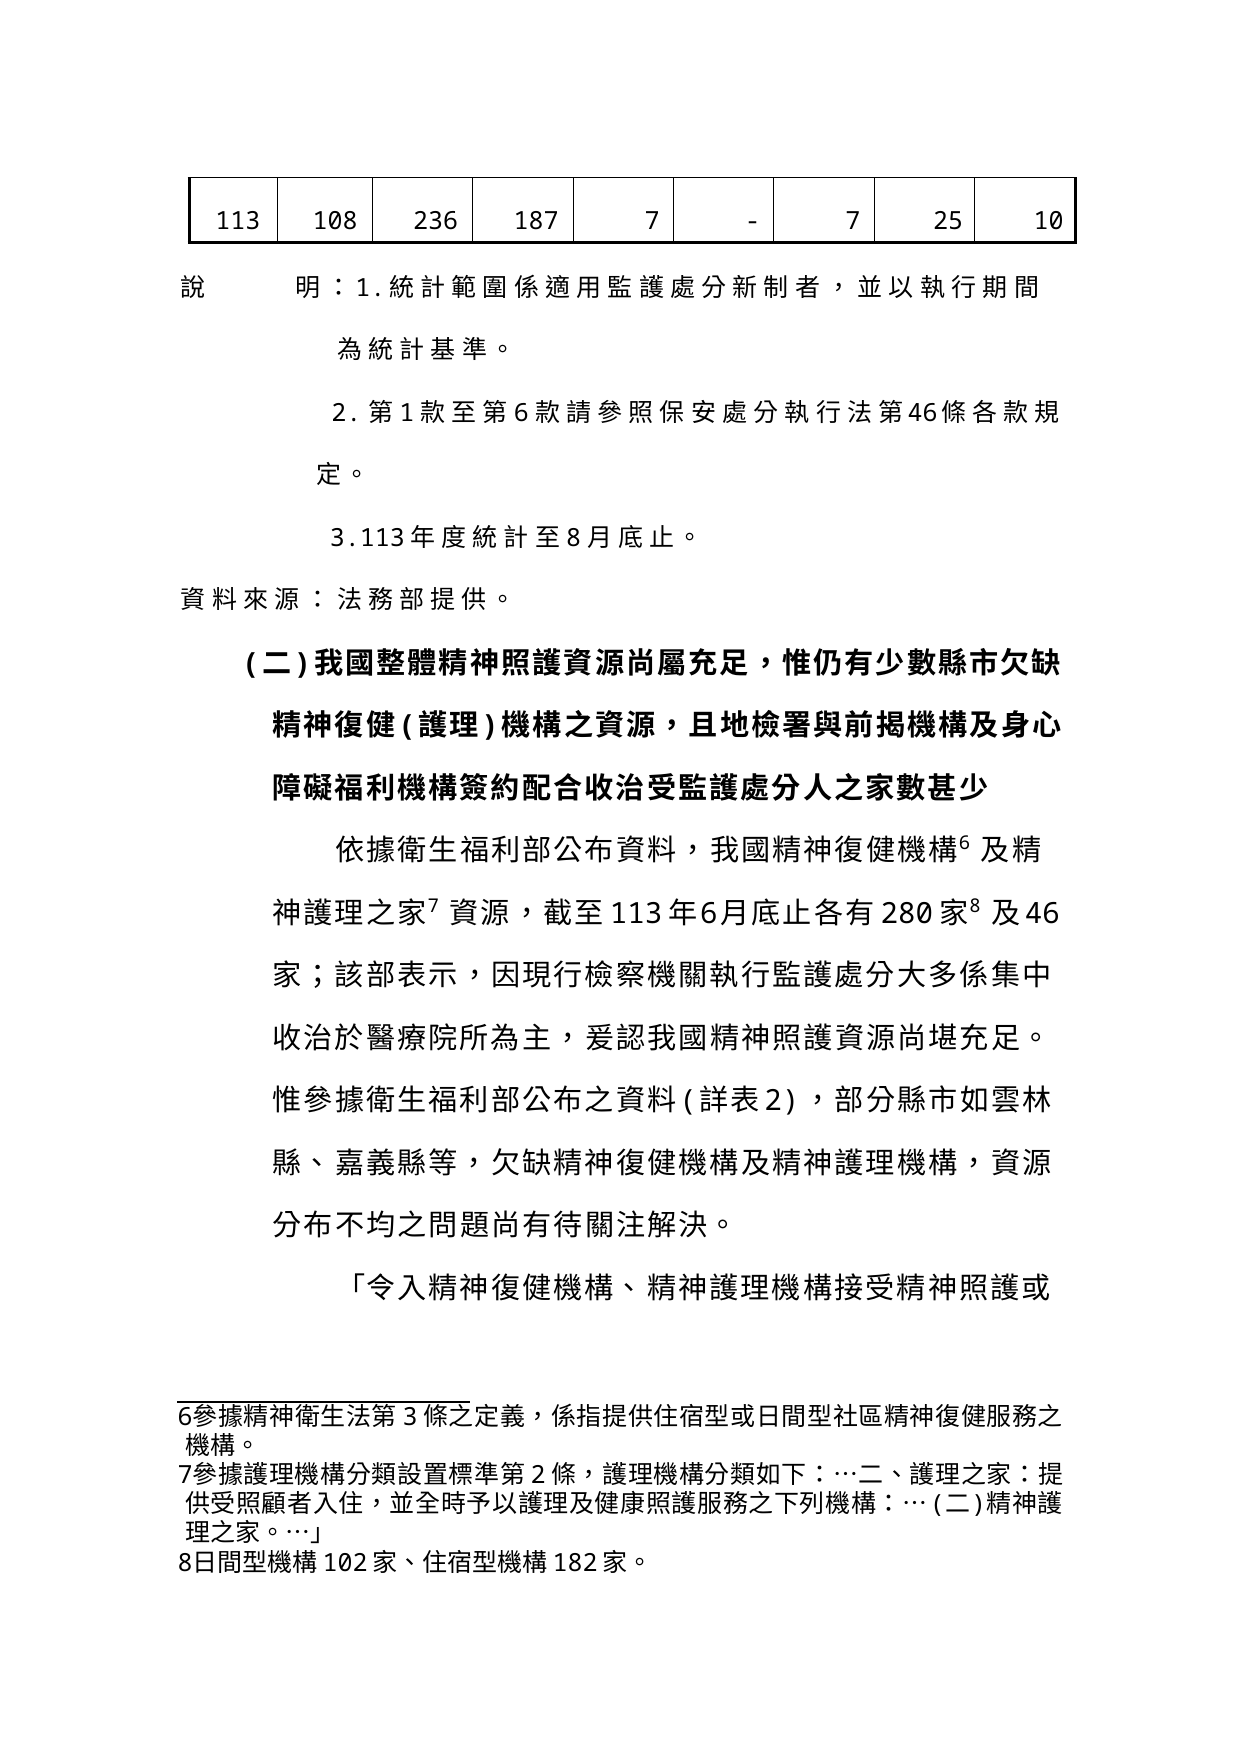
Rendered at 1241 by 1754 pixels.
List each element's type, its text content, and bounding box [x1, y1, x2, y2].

text 「令入精神復健機構、精神護理機構接受精神照護或復健」及「令入身心障礙福利機構或其他適當處所接受照顧或輔導」為監護處分新制增訂之執行方式。其中身心障礙福利機構部分，於113年4月規劃納入衛生福利部之「身心障礙照顧服務資源布建計畫」辦理，於北、中、南、東分區規劃4處身心障礙福利機構，合計可收治20床容額，預計於115年完工；另精神復健機構、精神護理機構部分，則尚未見相關規劃。為使監護處分多元處遇之立法意旨徹底落實，有待法務部或行政院協調相關主管機關合力盤點前揭各類機構之資源，並研擬相關配套措施。 [266, 1244, 1063, 1306]
text 2.第1款至第6款請參照保安處分執行法第46條各款規定。 [177, 369, 1063, 494]
text 依據衛生福利部公布資料，我國精神復健機構及精神護理之家資源，截至113年6月底止各有280家及46家；該部表示，因現行檢察機關執行監護處分大多係集中收治於醫療院所為主，爰認我國精神照護資源尚堪充足。惟參據衛生福利部公布之資料(詳表2)，部分縣市如雲林縣、嘉義縣等，欠缺精神復健機構及精神護理機構，資源分布不均之問題尚有待關注解決。 [266, 806, 1063, 1244]
table_cell 108 [278, 178, 372, 241]
table_cell 7 [574, 178, 673, 241]
text 參據護理機構分類設置標準第2條，護理機構分類如下：…二、護理之家：提供受照顧者入住，並全時予以護理及健康照護服務之下列機構：…(二)精神護理之家。…」 [177, 1460, 1063, 1548]
text 3.113年度統計至8月底止。 [177, 494, 1063, 556]
table_cell 10 [975, 178, 1074, 241]
table_cell 7 [774, 178, 874, 241]
table_cell - [674, 178, 773, 241]
table_cell 25 [875, 178, 974, 241]
table_cell 187 [473, 178, 573, 241]
text 日間型機構102家、住宿型機構182家。 [177, 1548, 1063, 1577]
text 參據精神衛生法第3條之定義，係指提供住宿型或日間型社區精神復健服務之機構。 [177, 1402, 1063, 1460]
table_cell 113 [191, 178, 277, 241]
text (二)我國整體精神照護資源尚屬充足，惟仍有少數縣市欠缺精神復健(護理)機構之資源，且地檢署與前揭機構及身心障礙福利機構簽約配合收治受監護處分人之家數甚少 [236, 619, 1063, 806]
table_cell 236 [373, 178, 472, 241]
text 說 明：1.統計範圍係適用監護處分新制者，並以執行期間為統計基準。 [177, 244, 1063, 369]
text 資料來源：法務部提供。 [177, 556, 1063, 619]
